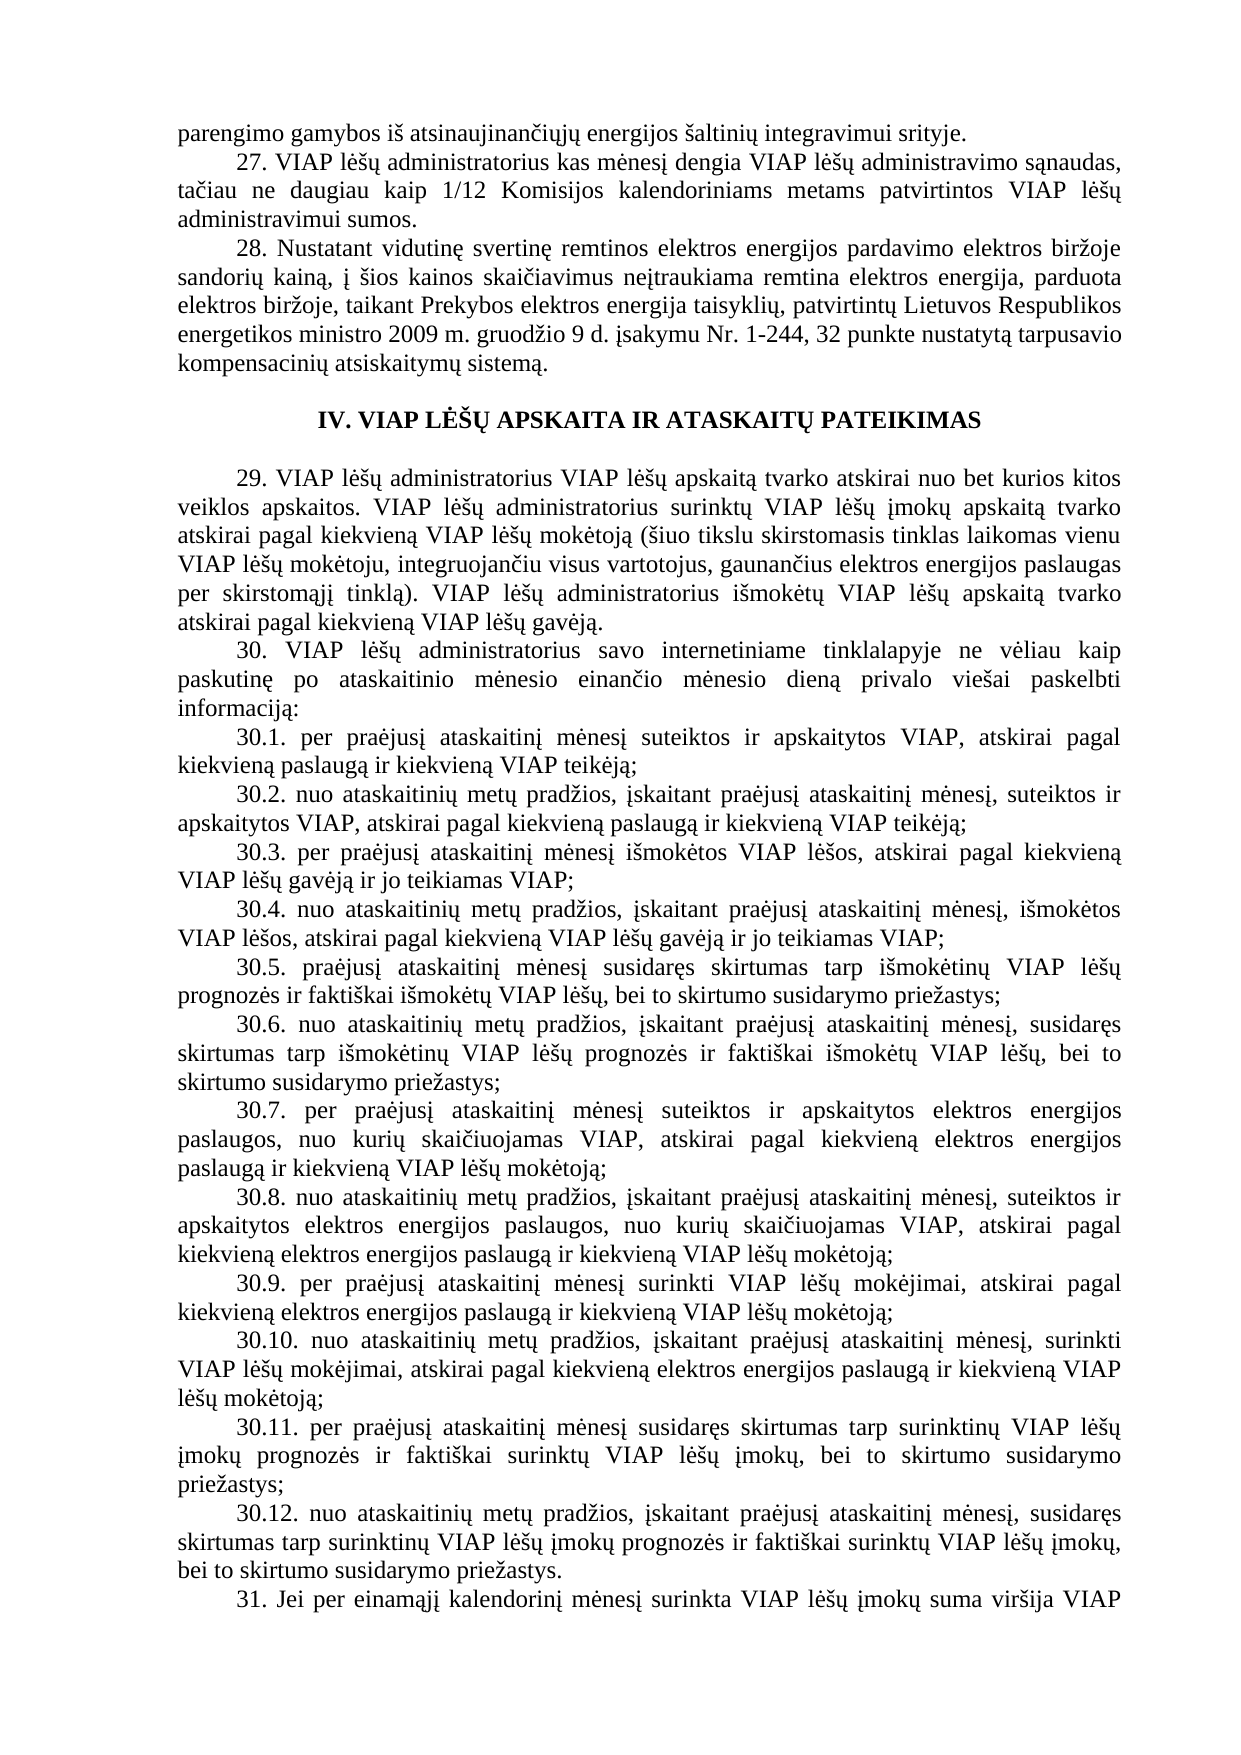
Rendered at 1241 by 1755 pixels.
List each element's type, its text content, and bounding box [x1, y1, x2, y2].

text 30.6. nuo ataskaitinių metų pradžios, įskaitant praėjusį ataskaitinį mėnesį, susidaręs skirtumas tarp išmokėtinų VIAP lėšų prognozės ir faktiškai išmokėtų VIAP lėšų, bei to skirtumo susidarymo priežastys; [177, 1009, 1122, 1096]
text 30.12. nuo ataskaitinių metų pradžios, įskaitant praėjusį ataskaitinį mėnesį, susidaręs skirtumas tarp surinktinų VIAP lėšų įmokų prognozės ir faktiškai surinktų VIAP lėšų įmokų, bei to skirtumo susidarymo priežastys. [177, 1498, 1122, 1584]
text 29. VIAP lėšų administratorius VIAP lėšų apskaitą tvarko atskirai nuo bet kurios kitos veiklos apskaitos. VIAP lėšų administratorius surinktų VIAP lėšų įmokų apskaitą tvarko atskirai pagal kiekvieną VIAP lėšų mokėtoją (šiuo tikslu skirstomasis tinklas laikomas vienu VIAP lėšų mokėtoju, integruojančiu visus vartotojus, gaunančius elektros energijos paslaugas per skirstomąjį tinklą). VIAP lėšų administratorius išmokėtų VIAP lėšų apskaitą tvarko atskirai pagal kiekvieną VIAP lėšų gavėją. [177, 463, 1122, 636]
text 31. Jei per einamąjį kalendorinį mėnesį surinkta VIAP lėšų įmokų suma viršija VIAP [177, 1584, 1122, 1613]
text 30.9. per praėjusį ataskaitinį mėnesį surinkti VIAP lėšų mokėjimai, atskirai pagal kiekvieną elektros energijos paslaugą ir kiekvieną VIAP lėšų mokėtoją; [177, 1268, 1122, 1326]
text 30.3. per praėjusį ataskaitinį mėnesį išmokėtos VIAP lėšos, atskirai pagal kiekvieną VIAP lėšų gavėją ir jo teikiamas VIAP; [177, 837, 1122, 894]
text 30.8. nuo ataskaitinių metų pradžios, įskaitant praėjusį ataskaitinį mėnesį, suteiktos ir apskaitytos elektros energijos paslaugos, nuo kurių skaičiuojamas VIAP, atskirai pagal kiekvieną elektros energijos paslaugą ir kiekvieną VIAP lėšų mokėtoją; [177, 1182, 1122, 1268]
text parengimo gamybos iš atsinaujinančiųjų energijos šaltinių integravimui srityje. [177, 118, 1122, 147]
text 30.1. per praėjusį ataskaitinį mėnesį suteiktos ir apskaitytos VIAP, atskirai pagal kiekvieną paslaugą ir kiekvieną VIAP teikėją; [177, 722, 1122, 779]
text 30.7. per praėjusį ataskaitinį mėnesį suteiktos ir apskaitytos elektros energijos paslaugos, nuo kurių skaičiuojamas VIAP, atskirai pagal kiekvieną elektros energijos paslaugą ir kiekvieną VIAP lėšų mokėtoją; [177, 1096, 1122, 1182]
text IV. VIAP LĖŠŲ APSKAITA IR ATASKAITŲ PATEIKIMAS [177, 406, 1122, 434]
text 30.5. praėjusį ataskaitinį mėnesį susidaręs skirtumas tarp išmokėtinų VIAP lėšų prognozės ir faktiškai išmokėtų VIAP lėšų, bei to skirtumo susidarymo priežastys; [177, 952, 1122, 1009]
text 30.2. nuo ataskaitinių metų pradžios, įskaitant praėjusį ataskaitinį mėnesį, suteiktos ir apskaitytos VIAP, atskirai pagal kiekvieną paslaugą ir kiekvieną VIAP teikėją; [177, 779, 1122, 837]
text 30.4. nuo ataskaitinių metų pradžios, įskaitant praėjusį ataskaitinį mėnesį, išmokėtos VIAP lėšos, atskirai pagal kiekvieną VIAP lėšų gavėją ir jo teikiamas VIAP; [177, 894, 1122, 952]
text 30.10. nuo ataskaitinių metų pradžios, įskaitant praėjusį ataskaitinį mėnesį, surinkti VIAP lėšų mokėjimai, atskirai pagal kiekvieną elektros energijos paslaugą ir kiekvieną VIAP lėšų mokėtoją; [177, 1326, 1122, 1412]
text 30. VIAP lėšų administratorius savo internetiniame tinklalapyje ne vėliau kaip paskutinę po ataskaitinio mėnesio einančio mėnesio dieną privalo viešai paskelbti informaciją: [177, 636, 1122, 722]
text 30.11. per praėjusį ataskaitinį mėnesį susidaręs skirtumas tarp surinktinų VIAP lėšų įmokų prognozės ir faktiškai surinktų VIAP lėšų įmokų, bei to skirtumo susidarymo priežastys; [177, 1412, 1122, 1498]
text 28. Nustatant vidutinę svertinę remtinos elektros energijos pardavimo elektros biržoje sandorių kainą, į šios kainos skaičiavimus neįtraukiama remtina elektros energija, parduota elektros biržoje, taikant Prekybos elektros energija taisyklių, patvirtintų Lietuvos Respublikos energetikos ministro 2009 m. gruodžio 9 d. įsakymu Nr. 1-244, 32 punkte nustatytą tarpusavio kompensacinių atsiskaitymų sistemą. [177, 233, 1122, 377]
text 27. VIAP lėšų administratorius kas mėnesį dengia VIAP lėšų administravimo sąnaudas, tačiau ne daugiau kaip 1/12 Komisijos kalendoriniams metams patvirtintos VIAP lėšų administravimui sumos. [177, 147, 1122, 233]
